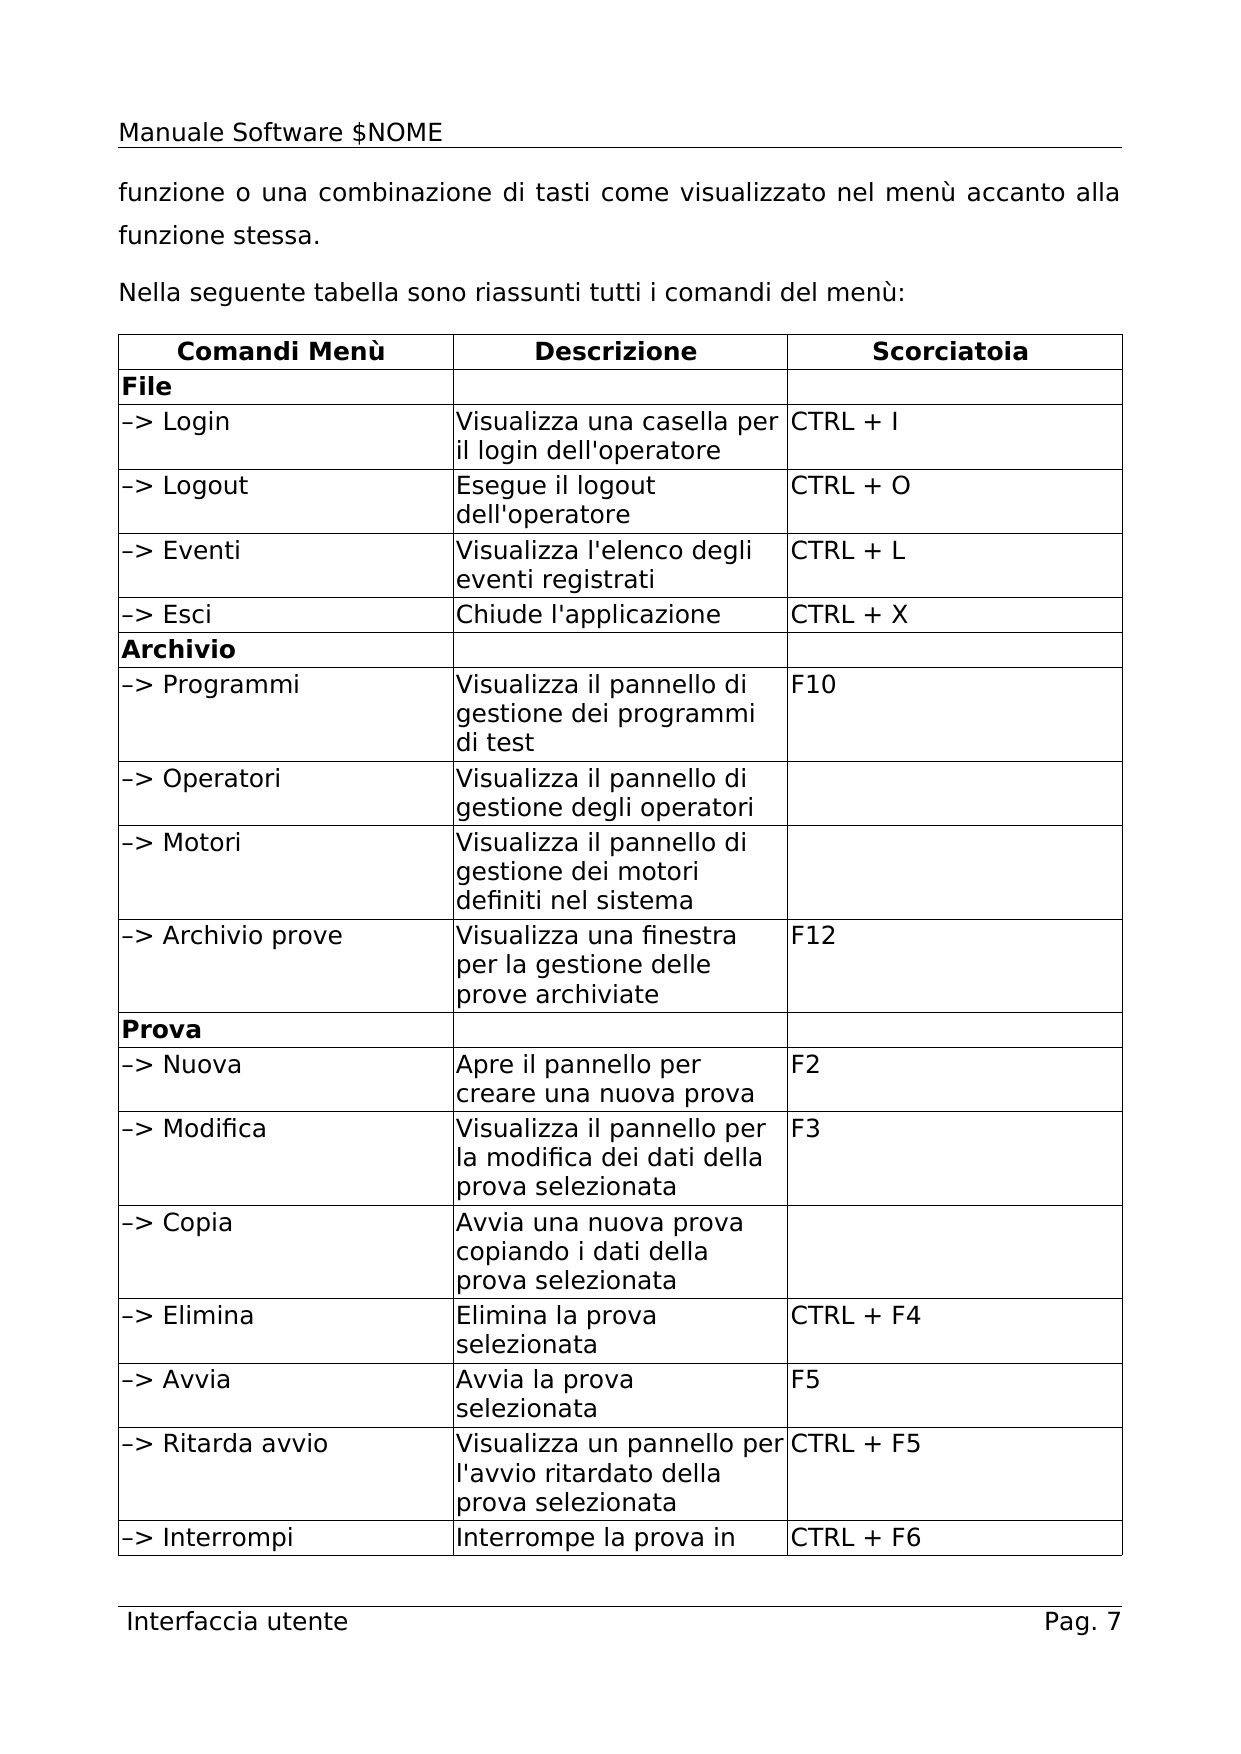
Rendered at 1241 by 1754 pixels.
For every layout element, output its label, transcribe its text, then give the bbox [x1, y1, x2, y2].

table_cell –> Motori [119, 826, 453, 918]
table_cell –> Esci [119, 598, 453, 632]
text funzione o una combinazione di tasti come visualizzato nel menù accanto alla funzione stessa. [118, 178, 1122, 251]
table_cell Visualizza una casella per il login dell'operatore [454, 405, 787, 468]
table_cell Avvia la prova selezionata [454, 1364, 787, 1427]
table_cell –> Logout [119, 470, 453, 533]
table_cell Archivio [119, 633, 453, 667]
table_cell –> Elimina [119, 1299, 453, 1362]
table_cell [788, 1206, 1122, 1298]
table_cell CTRL + F5 [788, 1428, 1122, 1520]
table_cell F3 [788, 1112, 1122, 1205]
table_cell –> Avvia [119, 1364, 453, 1427]
table_cell –> Operatori [119, 762, 453, 825]
table_header Descrizione [454, 335, 787, 369]
table_cell CTRL + I [788, 405, 1122, 468]
table_cell File [119, 370, 453, 404]
table_cell CTRL + X [788, 598, 1122, 632]
table_cell Prova [119, 1013, 453, 1047]
table_cell –> Nuova [119, 1048, 453, 1111]
table_cell Visualizza il pannello di gestione degli operatori [454, 762, 787, 825]
table_cell F5 [788, 1364, 1122, 1427]
table_cell CTRL + O [788, 470, 1122, 533]
table_cell –> Eventi [119, 534, 453, 597]
table_cell F10 [788, 668, 1122, 761]
table_cell CTRL + L [788, 534, 1122, 597]
table_cell Interrompe la prova in [454, 1521, 787, 1555]
table_cell [788, 1013, 1122, 1047]
table_header Scorciatoia [788, 335, 1122, 369]
table_cell [788, 633, 1122, 667]
table_cell [454, 1013, 787, 1047]
table_cell Esegue il logout dell'operatore [454, 470, 787, 533]
table_cell F12 [788, 920, 1122, 1012]
table_cell –> Archivio prove [119, 920, 453, 1012]
table_cell [788, 370, 1122, 404]
table_cell [454, 370, 787, 404]
table_cell CTRL + F4 [788, 1299, 1122, 1362]
table_cell Visualizza l'elenco degli eventi registrati [454, 534, 787, 597]
table_cell Visualizza il pannello per la modifica dei dati della prova selezionata [454, 1112, 787, 1205]
table_cell Visualizza una finestra per la gestione delle prove archiviate [454, 920, 787, 1012]
table_cell [788, 826, 1122, 918]
table_header Comandi Menù [119, 335, 453, 369]
table_cell CTRL + F6 [788, 1521, 1122, 1555]
table_cell [454, 633, 787, 667]
table_cell –> Ritarda avvio [119, 1428, 453, 1520]
table_cell Elimina la prova selezionata [454, 1299, 787, 1362]
table_cell Avvia una nuova prova copiando i dati della prova selezionata [454, 1206, 787, 1298]
table_cell Chiude l'applicazione [454, 598, 787, 632]
table_cell –> Programmi [119, 668, 453, 761]
table_cell –> Interrompi [119, 1521, 453, 1555]
table_cell [788, 762, 1122, 825]
table_cell Visualizza il pannello di gestione dei motori definiti nel sistema [454, 826, 787, 918]
table_cell F2 [788, 1048, 1122, 1111]
table_cell Visualizza un pannello per l'avvio ritardato della prova selezionata [454, 1428, 787, 1520]
table_cell Visualizza il pannello di gestione dei programmi di test [454, 668, 787, 761]
table_cell –> Copia [119, 1206, 453, 1298]
text Nella seguente tabella sono riassunti tutti i comandi del menù: [118, 278, 1122, 307]
table_cell Apre il pannello per creare una nuova prova [454, 1048, 787, 1111]
table_cell –> Modifica [119, 1112, 453, 1205]
table_cell –> Login [119, 405, 453, 468]
